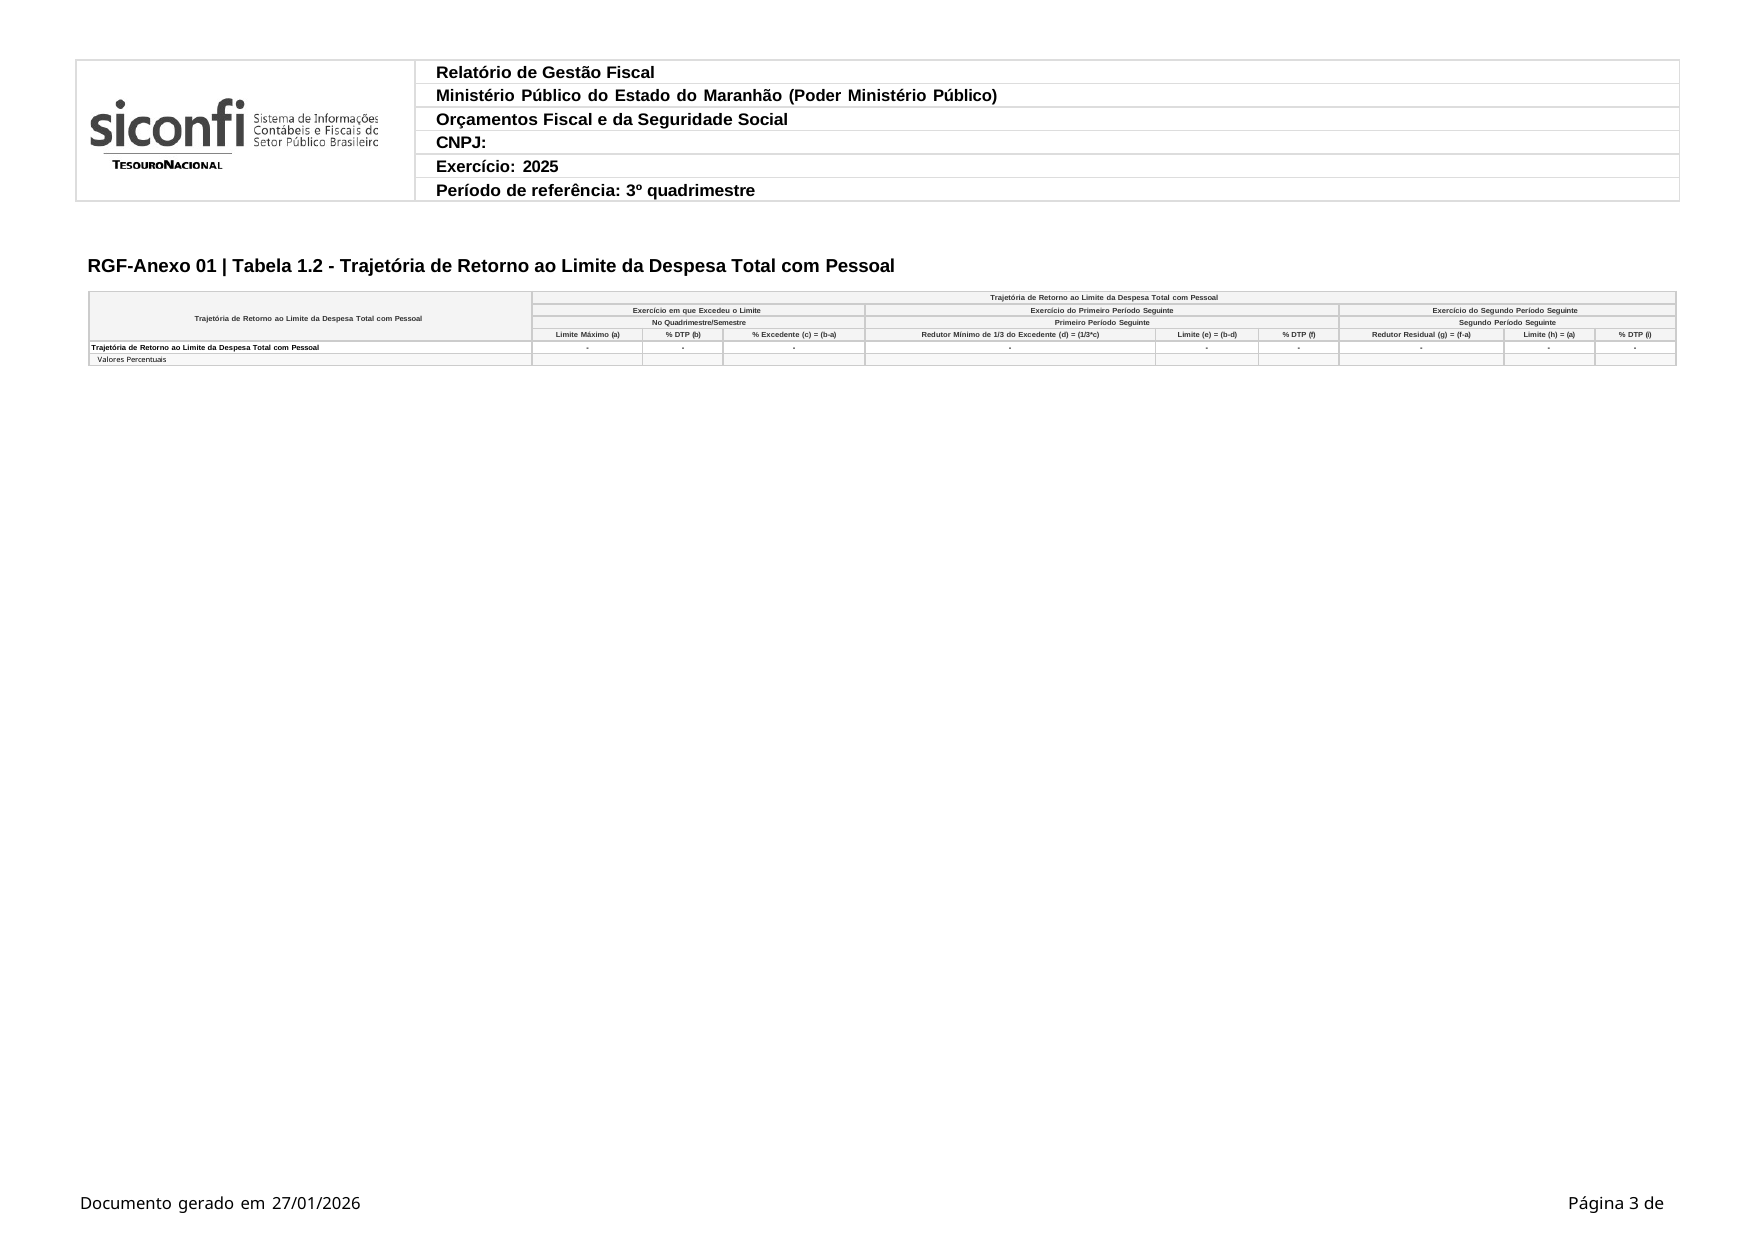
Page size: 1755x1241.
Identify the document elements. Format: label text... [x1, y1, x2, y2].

table_cell - [1156, 342, 1258, 352]
table_cell - [1259, 342, 1338, 352]
table_cell Exercício do Primeiro Período Seguinte [866, 305, 1338, 315]
table_cell CNPJ: [416, 131, 1679, 153]
table_cell - [1596, 342, 1675, 352]
table_cell [866, 354, 1155, 365]
table_cell Redutor Residual (g) = (f-a) [1340, 329, 1503, 340]
table_cell Trajetória de Retorno ao Limite da Despesa Total com Pessoal [90, 342, 531, 352]
table_cell - [643, 342, 722, 352]
subtitle RGF-Anexo 01 | Tabela 1.2 - Trajetória de Retorno ao Limite da Despesa Total com Pessoal [87, 254, 1680, 276]
table_cell Exercício em que Excedeu o Limite [533, 305, 864, 315]
table_cell [1259, 354, 1338, 365]
table_cell Limite (h) = (a) [1505, 329, 1594, 340]
table_cell - [724, 342, 864, 352]
table_cell % DTP (i) [1596, 329, 1675, 340]
table_cell Ministério Público do Estado do Maranhão (Poder Ministério Público) [416, 84, 1679, 106]
table_cell Primeiro Período Seguinte [866, 317, 1338, 328]
table_cell No Quadrimestre/Semestre [533, 317, 864, 328]
table_cell Período de referência: 3º quadrimestre [416, 178, 1679, 200]
table_cell - [1340, 342, 1503, 352]
table_cell [643, 354, 722, 365]
table_cell - [533, 342, 642, 352]
table_header Trajetória de Retorno ao Limite da Despesa Total com Pessoal [90, 292, 531, 340]
table_cell Limite Máximo (a) [533, 329, 642, 340]
table_cell % DTP (f) [1259, 329, 1338, 340]
table_cell % Excedente (c) = (b-a) [724, 329, 864, 340]
table_cell Orçamentos Fiscal e da Seguridade Social [416, 108, 1679, 130]
table_cell [533, 354, 642, 365]
table_cell Exercício: 2025 [416, 155, 1679, 177]
table_cell Limite (e) = (b-d) [1156, 329, 1258, 340]
table_cell [1156, 354, 1258, 365]
table_cell Exercício do Segundo Período Seguinte [1340, 305, 1675, 315]
table_cell Segundo Período Seguinte [1340, 317, 1675, 328]
table_cell - [1505, 342, 1594, 352]
table_cell Redutor Mínimo de 1/3 do Excedente (d) = (1/3*c) [866, 329, 1155, 340]
table_cell % DTP (b) [643, 329, 722, 340]
table_cell Valores Percentuais [90, 354, 531, 365]
table_header [77, 61, 414, 200]
table_header Trajetória de Retorno ao Limite da Despesa Total com Pessoal [533, 292, 1675, 303]
table_header Relatório de Gestão Fiscal [416, 61, 1679, 83]
table_cell [1596, 354, 1675, 365]
table_cell [1340, 354, 1503, 365]
table_cell - [866, 342, 1155, 352]
table_cell [1505, 354, 1594, 365]
table_cell [724, 354, 864, 365]
